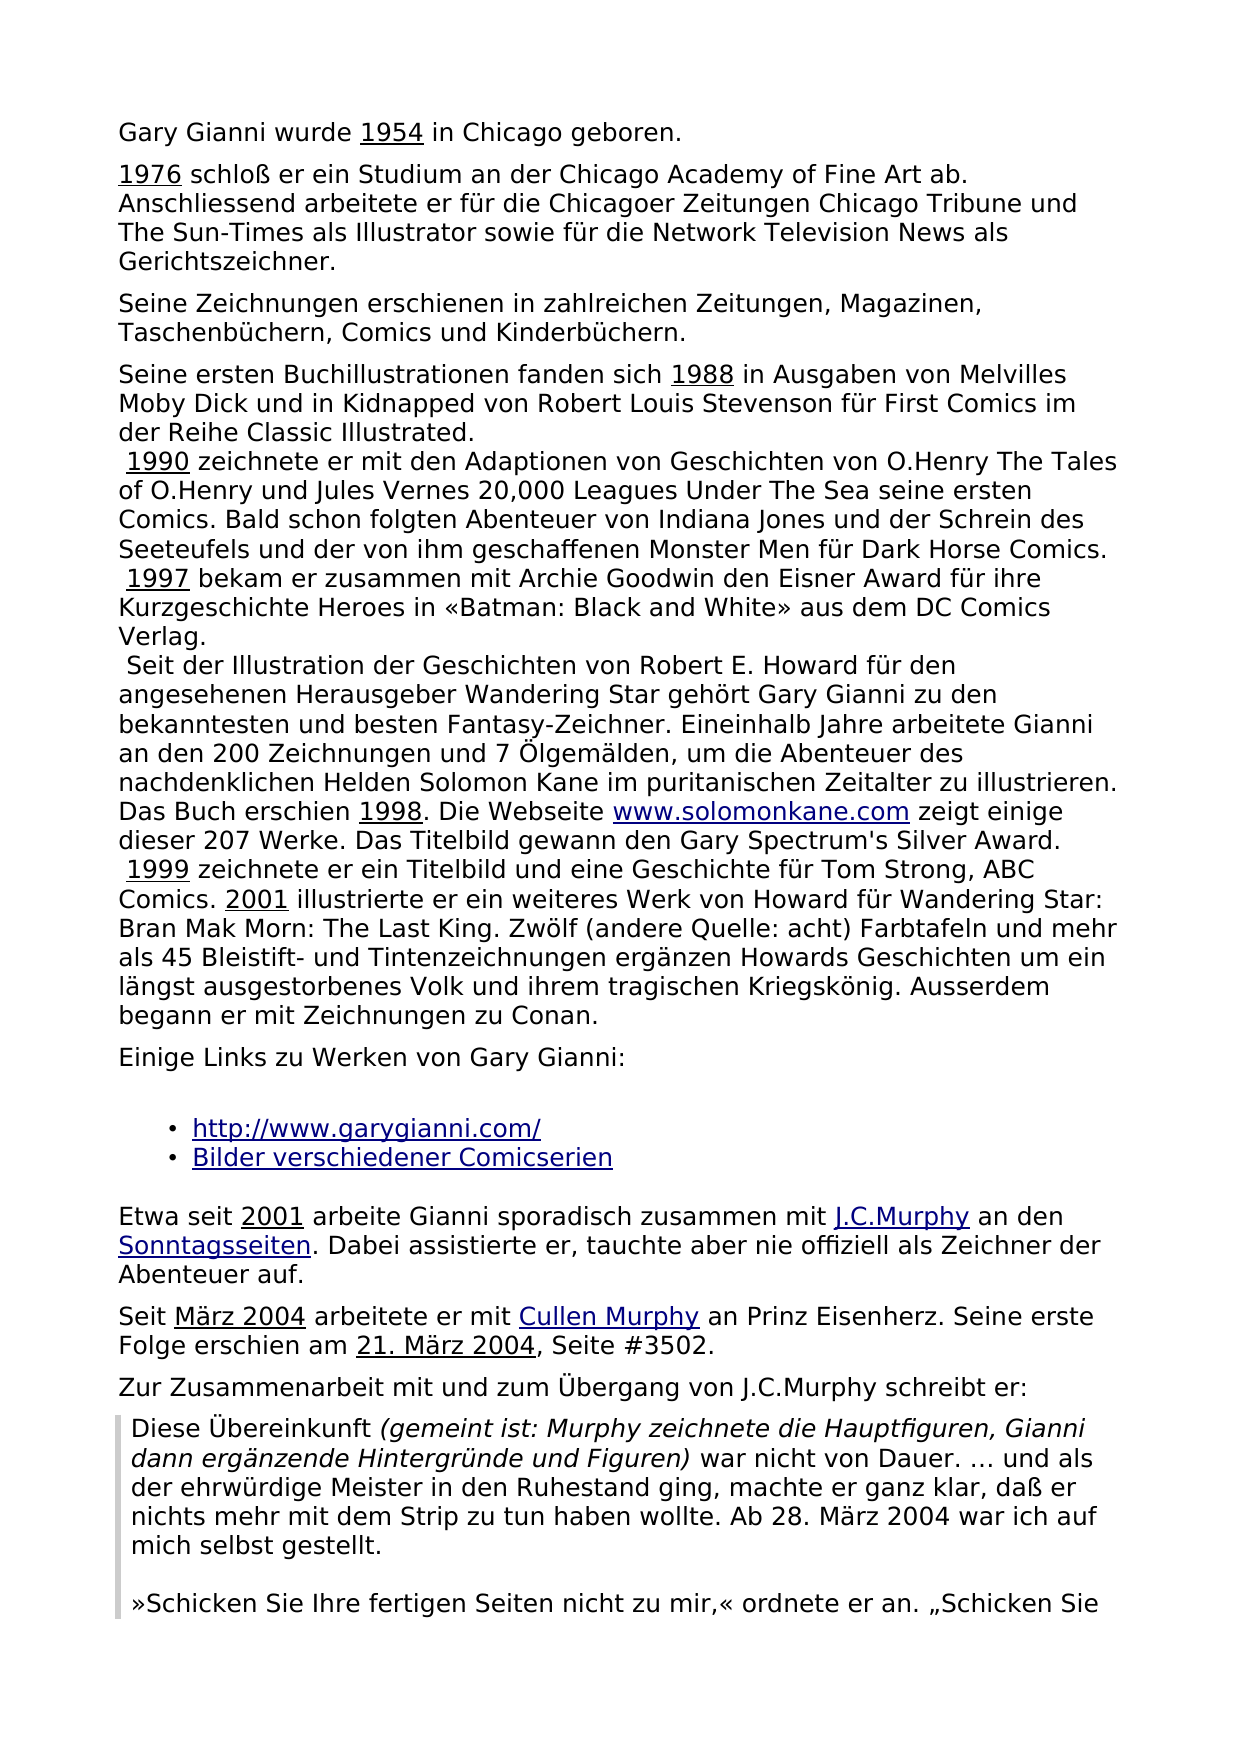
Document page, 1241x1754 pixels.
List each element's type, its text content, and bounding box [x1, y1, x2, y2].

list http://www.garygianni.com/ [177, 1114, 1122, 1143]
text Etwa seit 2001 arbeite Gianni sporadisch zusammen mit J.C.Murphy an den Sonntagsseiten. Dabei assistierte er, tauchte aber nie offiziell als Zeichner der Abenteuer auf. [118, 1202, 1122, 1289]
table_header Diese Übereinkunft (gemeint ist: Murphy zeichnete die Hauptfiguren, Gianni dann ergänzende Hintergründe und Figuren) war nicht von Dauer. … und als der ehrwürdige Meister in den Ruhestand ging, machte er ganz klar, daß er nichts mehr mit dem Strip zu tun haben wollte. Ab 28. März 2004 war ich auf mich selbst gestellt. »Schicken Sie Ihre fertigen Seiten nicht zu mir,« ordnete er an. „Schicken Sie [121, 1415, 1122, 1619]
list Bilder verschiedener Comicserien [177, 1143, 1122, 1173]
text 1976 schloß er ein Studium an der Chicago Academy of Fine Art ab. Anschliessend arbeitete er für die Chicagoer Zeitungen Chicago Tribune und The Sun-Times als Illustrator sowie für die Network Television News als Gerichtszeichner. [118, 160, 1122, 276]
text Gary Gianni wurde 1954 in Chicago geboren. [118, 118, 1122, 147]
text Seine ersten Buchillustrationen fanden sich 1988 in Ausgaben von Melvilles Moby Dick und in Kidnapped von Robert Louis Stevenson für First Comics im der Reihe Classic Illustrated. 1990 zeichnete er mit den Adaptionen von Geschichten von O.Henry The Tales of O.Henry und Jules Vernes 20,000 Leagues Under The Sea seine ersten Comics. Bald schon folgten Abenteuer von Indiana Jones und der Schrein des Seeteufels und der von ihm geschaffenen Monster Men für Dark Horse Comics. 1997 bekam er zusammen mit Archie Goodwin den Eisner Award für ihre Kurzgeschichte Heroes in «Batman: Black and White» aus dem DC Comics Verlag. Seit der Illustration der Geschichten von Robert E. Howard für den angesehenen Herausgeber Wandering Star gehört Gary Gianni zu den bekanntesten und besten Fantasy-Zeichner. Eineinhalb Jahre arbeitete Gianni an den 200 Zeichnungen und 7 Ölgemälden, um die Abenteuer des nachdenklichen Helden Solomon Kane im puritanischen Zeitalter zu illustrieren. Das Buch erschien 1998. Die Webseite www.solomonkane.com zeigt einige dieser 207 Werke. Das Titelbild gewann den Gary Spectrum's Silver Award. 1999 zeichnete er ein Titelbild und eine Geschichte für Tom Strong, ABC Comics. 2001 illustrierte er ein weiteres Werk von Howard für Wandering Star: Bran Mak Morn: The Last King. Zwölf (andere Quelle: acht) Farbtafeln und mehr als 45 Bleistift- und Tintenzeichnungen ergänzen Howards Geschichten um ein längst ausgestorbenes Volk und ihrem tragischen Kriegskönig. Ausserdem begann er mit Zeichnungen zu Conan. [118, 360, 1122, 1031]
text Seit März 2004 arbeitete er mit Cullen Murphy an Prinz Eisenherz. Seine erste Folge erschien am 21. März 2004, Seite #3502. [118, 1302, 1122, 1360]
text Zur Zusammenarbeit mit und zum Übergang von J.C.Murphy schreibt er: [118, 1373, 1122, 1402]
text Einige Links zu Werken von Gary Gianni: [118, 1043, 1122, 1072]
text Seine Zeichnungen erschienen in zahlreichen Zeitungen, Magazinen, Taschenbüchern, Comics und Kinderbüchern. [118, 289, 1122, 347]
